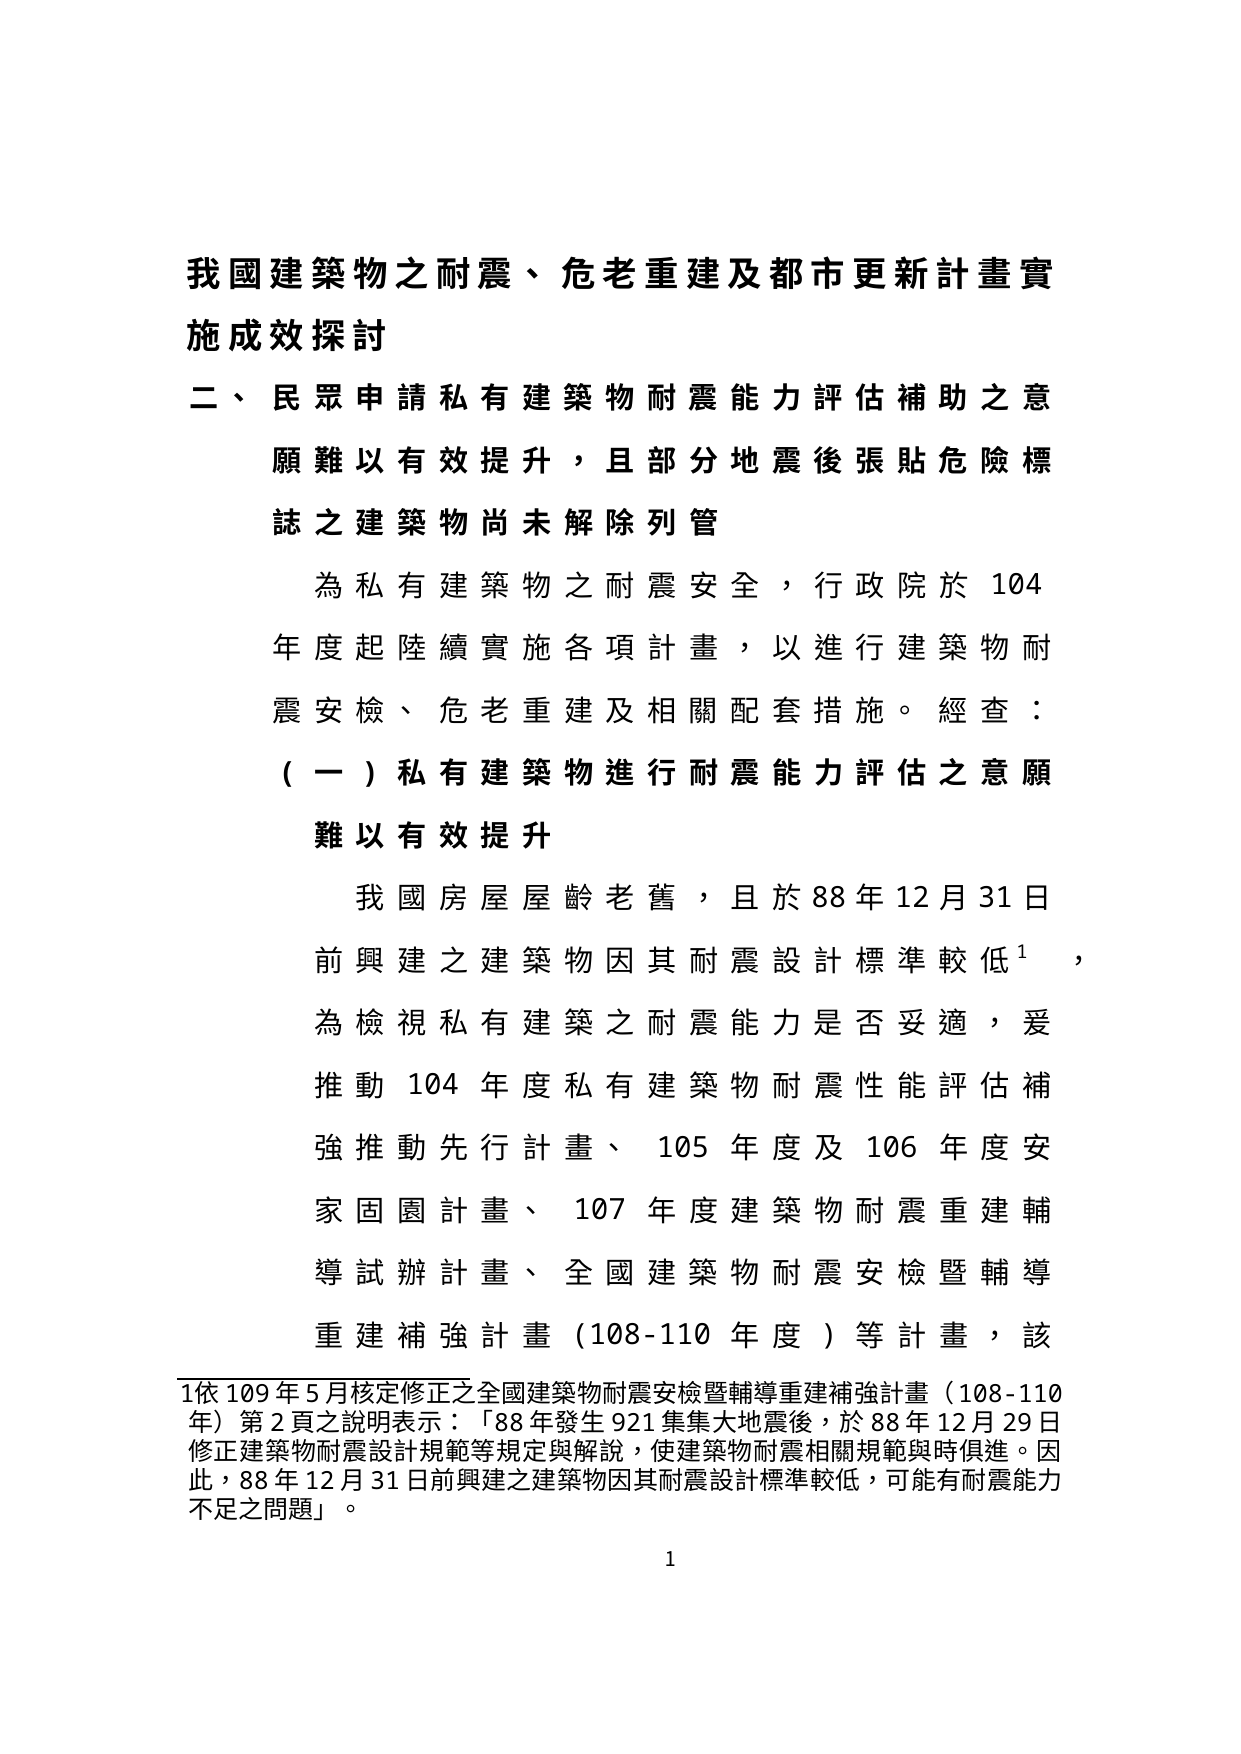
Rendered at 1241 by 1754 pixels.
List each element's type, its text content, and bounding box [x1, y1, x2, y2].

text (一)私有建築物進行耐震能力評估之意願難以有效提升 [242, 729, 1058, 854]
text 我國建築物之耐震、危老重建及都市更新計畫實施成效探討 [183, 229, 1058, 354]
text 二、民眾申請私有建築物耐震能力評估補助之意願難以有效提升，且部分地震後張貼危險標誌之建築物尚未解除列管 [183, 354, 1058, 542]
text 依109年5月核定修正之全國建築物耐震安檢暨輔導重建補強計畫（108-110年）第2頁之說明表示：「88年發生921集集大地震後，於88年12月29日修正建築物耐震設計規範等規定與解說，使建築物耐震相關規範與時俱進。因此，88年12月31日前興建之建築物因其耐震設計標準較低，可能有耐震能力不足之問題」。 [179, 1379, 1063, 1525]
text 為私有建築物之耐震安全，行政院於104年度起陸續實施各項計畫，以進行建築物耐震安檢、危老重建及相關配套措施。經查： [242, 542, 1058, 729]
text 我國房屋屋齡老舊，且於88年12月31日前興建之建築物因其耐震設計標準較低，為檢視私有建築之耐震能力是否妥適，爰推動104年度私有建築物耐震性能評估補強推動先行計畫、105年度及106年度安家固園計畫、107年度建築物耐震重建輔導試辦計畫、全國建築物耐震安檢暨輔導重建補強計畫(108-110年度)等計畫，該等計畫均補助地方政府辦理私有建築物耐震能力評估（包括初評及詳評）。以近3年相關計畫辦理情形可悉，106至108年度辦理私有建築物耐震能力初步評估之目標達成率各為13.21%、9.53%及25.49%，辦理詳細評估之目標達成率各為1.92%、1.25%及0%(詳附表4-3)。據營建署回復表示，係因民眾擔心影響房價及違建會被舉報拆除，致民眾申請意願不高，另因須經所有權人半數以上同意，且經評估機構完成評估方能請款，故申請情形及達成情形不如預期。 [271, 854, 1058, 1354]
